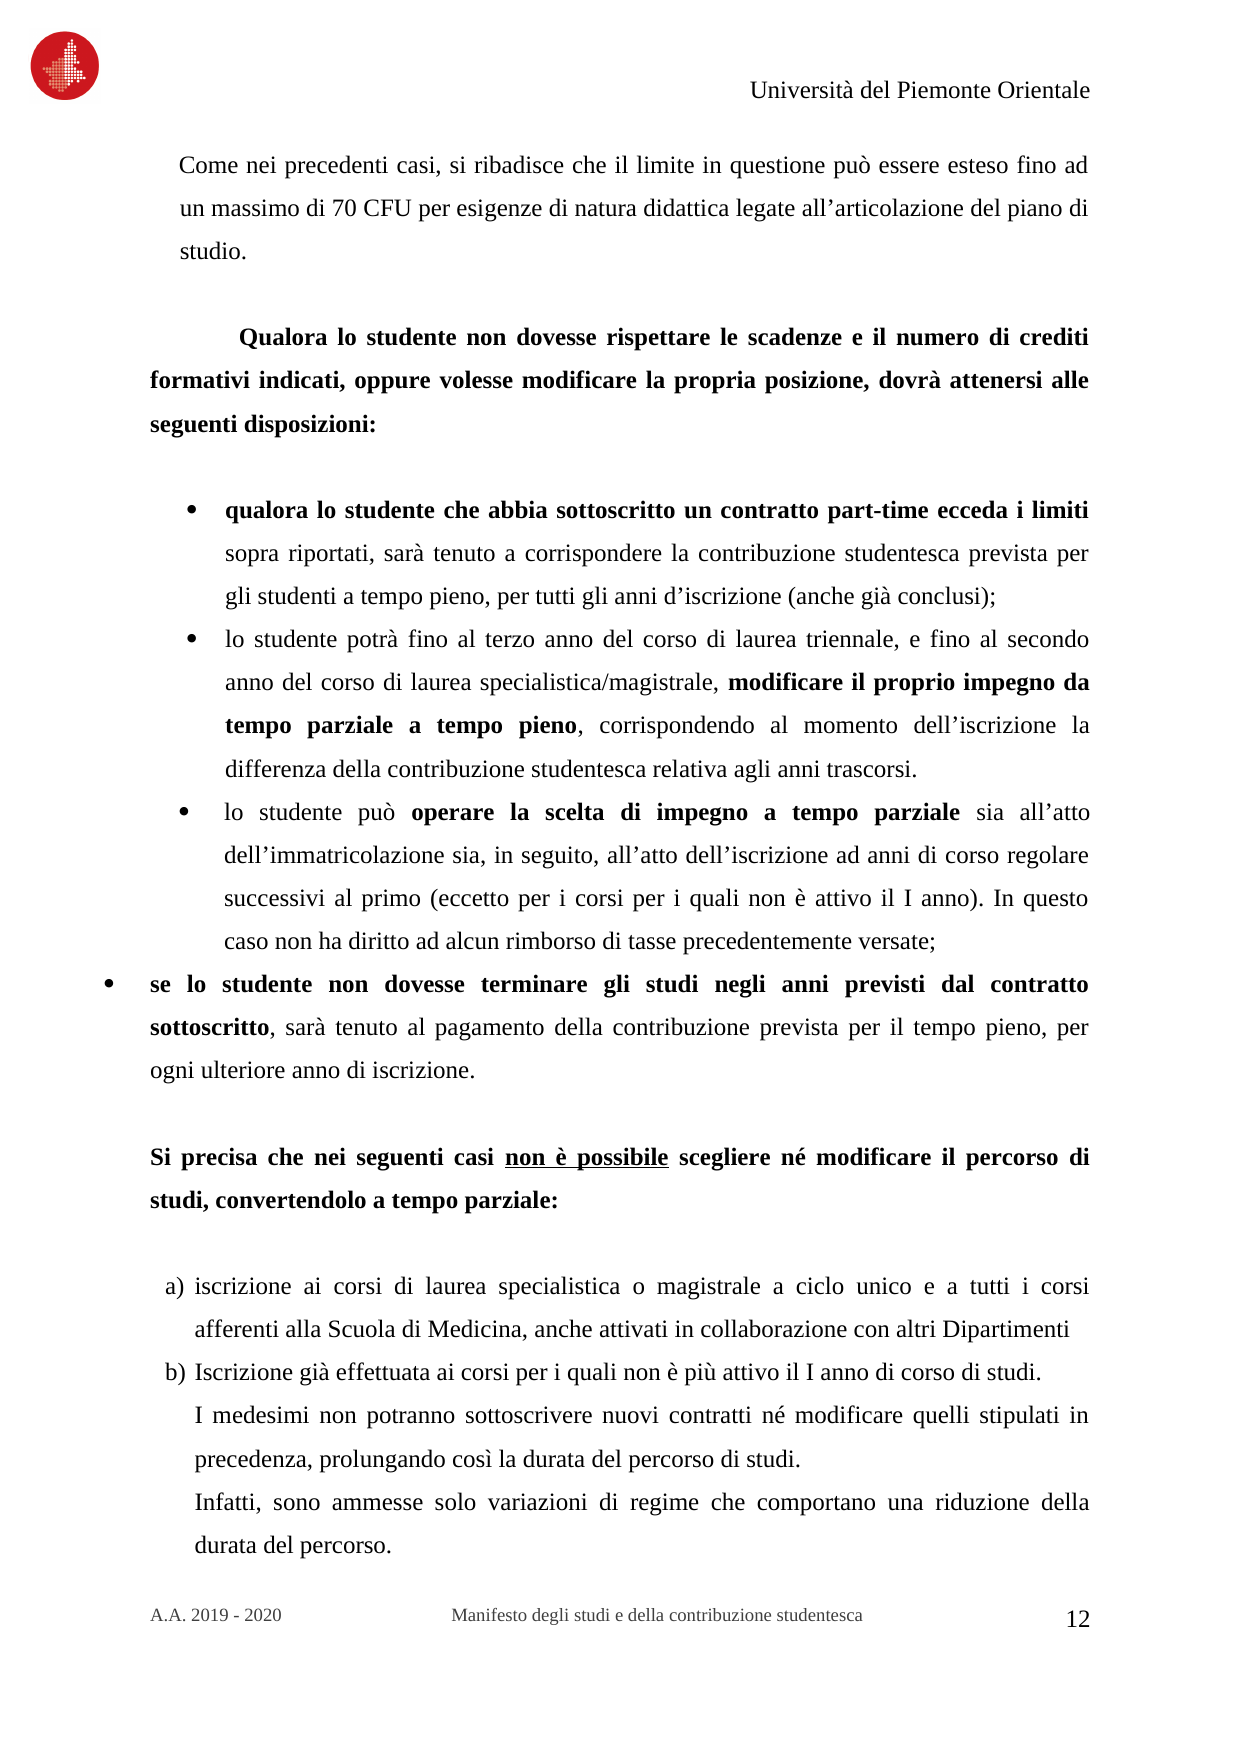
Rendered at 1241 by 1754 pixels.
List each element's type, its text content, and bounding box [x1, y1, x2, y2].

list iscrizione ai corsi di laurea specialistica o magistrale a ciclo unico e a tutti i corsi afferenti alla Scuola di Medicina, anche attivati in collaborazione con altri Dipartimenti [165, 1271, 1090, 1343]
text Come nei precedenti casi, si ribadisce che il limite in questione può essere esteso fino ad un massimo di 70 CFU per esigenze di natura didattica legate all’articolazione del piano di studio. [178, 150, 1090, 265]
list qualora lo studente che abbia sottoscritto un contratto part-time ecceda i limiti sopra riportati, sarà tenuto a corrispondere la contribuzione studentesca prevista per gli studenti a tempo pieno, per tutti gli anni d’iscrizione (anche già conclusi); [187, 495, 1090, 610]
list Iscrizione già effettuata ai corsi per i quali non è più attivo il I anno di corso di studi. [165, 1357, 1090, 1386]
text Qualora lo studente non dovesse rispettare le scadenze e il numero di crediti formativi indicati, oppure volesse modificare la propria posizione, dovrà attenersi alle seguenti disposizioni: [150, 322, 1090, 437]
list lo studente potrà fino al terzo anno del corso di laurea triennale, e fino al secondo anno del corso di laurea specialistica/magistrale, modificare il proprio impegno da tempo parziale a tempo pieno, corrispondendo al momento dell’iscrizione la differenza della contribuzione studentesca relativa agli anni trascorsi. [187, 624, 1090, 782]
list se lo studente non dovesse terminare gli studi negli anni previsti dal contratto sottoscritto, sarà tenuto al pagamento della contribuzione prevista per il tempo pieno, per ogni ulteriore anno di iscrizione. [104, 969, 1090, 1084]
text I medesimi non potranno sottoscrivere nuovi contratti né modificare quelli stipulati in precedenza, prolungando così la durata del percorso di studi. [194, 1401, 1090, 1472]
text Si precisa che nei seguenti casi non è possibile scegliere né modificare il percorso di studi, convertendolo a tempo parziale: [150, 1142, 1090, 1214]
text Infatti, sono ammesse solo variazioni di regime che comportano una riduzione della durata del percorso. [194, 1487, 1090, 1559]
list lo studente può operare la scelta di impegno a tempo parziale sia all’atto dell’immatricolazione sia, in seguito, all’atto dell’iscrizione ad anni di corso regolare successivi al primo (eccetto per i corsi per i quali non è attivo il I anno). In questo caso non ha diritto ad alcun rimborso di tasse precedentemente versate; [179, 797, 1090, 955]
